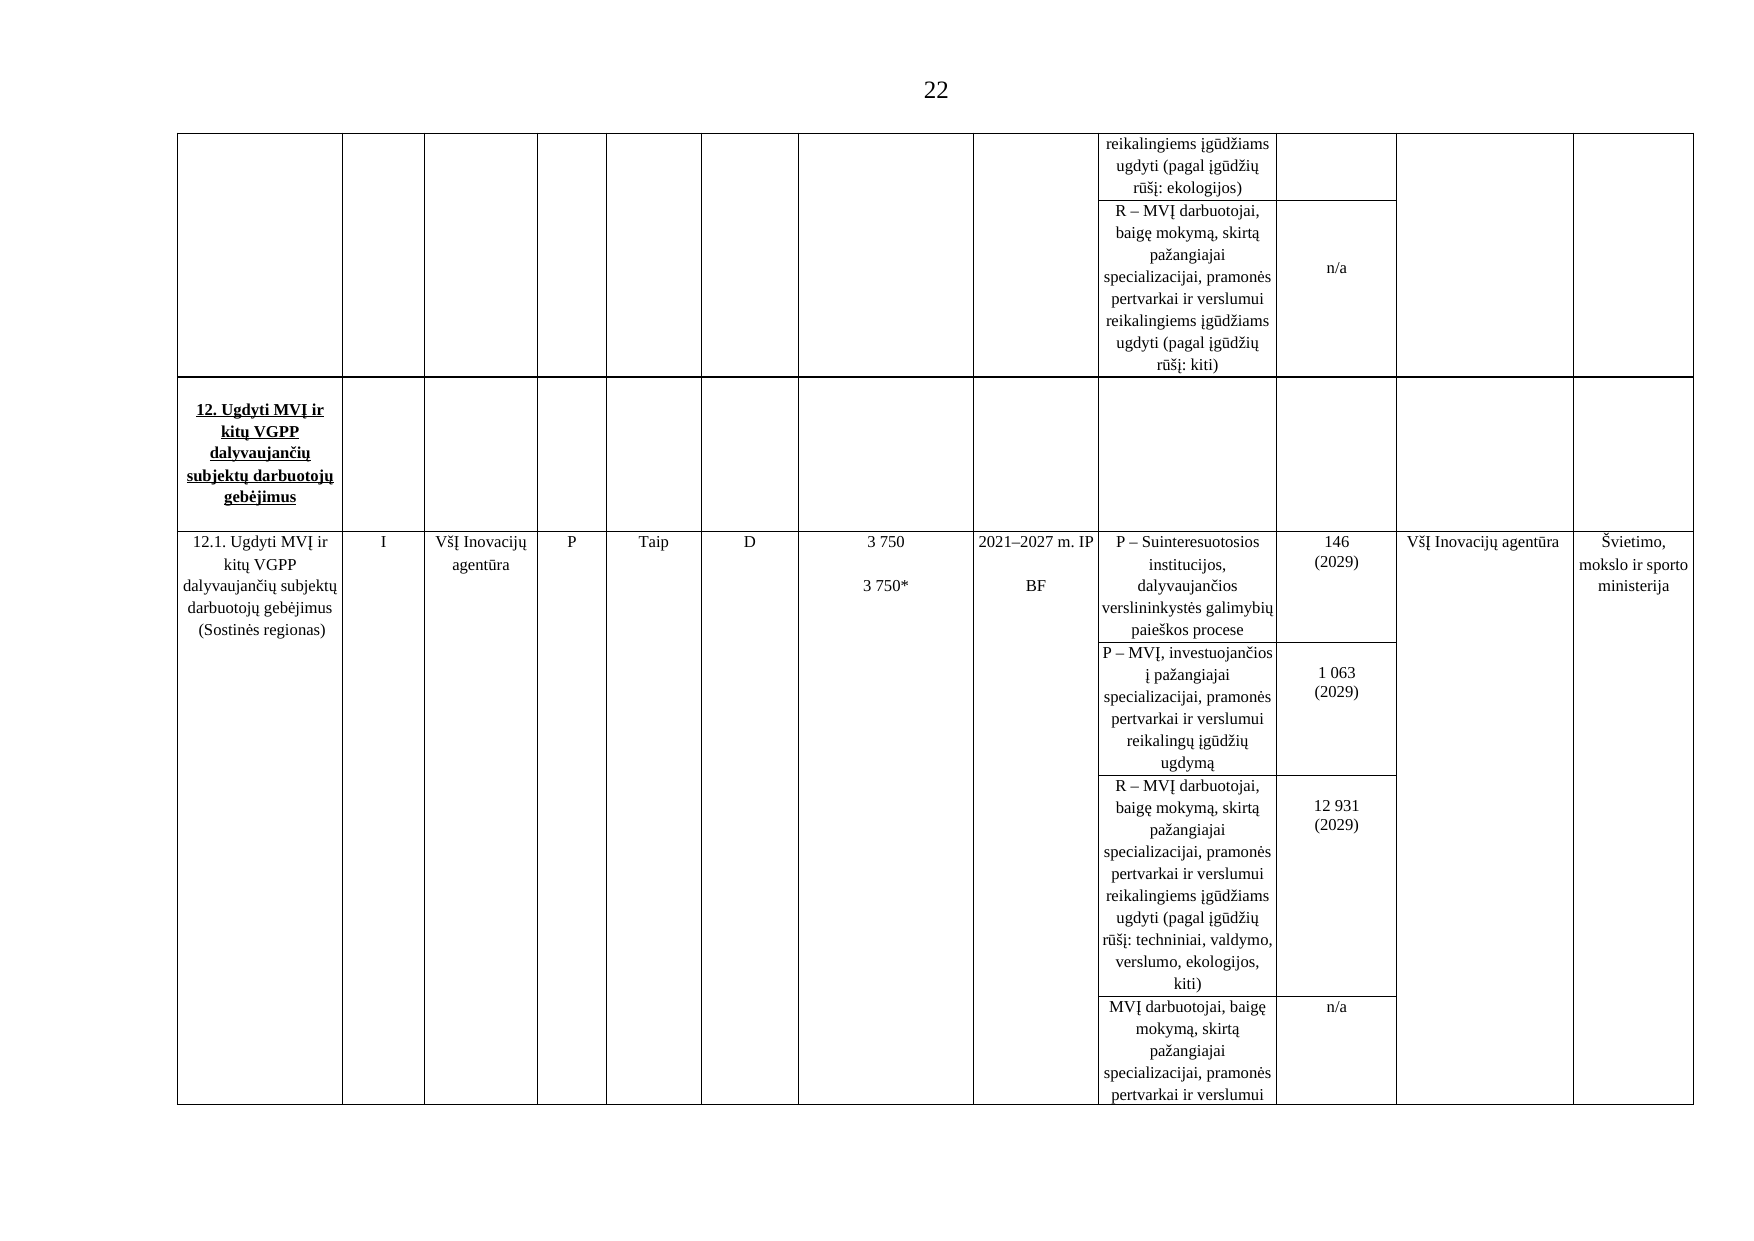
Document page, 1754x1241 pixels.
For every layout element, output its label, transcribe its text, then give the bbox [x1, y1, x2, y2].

table_cell 12. Ugdyti MVĮ ir kitų VGPP dalyvaujančių subjektų darbuotojų gebėjimus [178, 378, 342, 531]
table_cell [799, 378, 973, 531]
table_cell [702, 378, 798, 531]
table_cell [1277, 134, 1396, 199]
table_cell 146 (2029) [1277, 532, 1396, 642]
table_cell [538, 134, 606, 376]
table_cell [343, 378, 424, 531]
table_cell VšĮ Inovacijų agentūra [425, 532, 537, 1104]
table_cell [1397, 134, 1573, 376]
table_cell 3 750 3 750* [799, 532, 973, 1104]
table_cell I [343, 532, 424, 1104]
table_cell 12 931 (2029) [1277, 776, 1396, 996]
table_cell [425, 378, 537, 531]
table_cell [343, 134, 424, 376]
table_cell R – MVĮ darbuotojai, baigę mokymą, skirtą pažangiajai specializacijai, pramonės pertvarkai ir verslumui reikalingiems įgūdžiams ugdyti (pagal įgūdžių rūšį: techniniai, valdymo, verslumo, ekologijos, kiti) [1099, 776, 1276, 996]
table_cell [607, 134, 701, 376]
table_cell R – MVĮ darbuotojai, baigę mokymą, skirtą pažangiajai specializacijai, pramonės pertvarkai ir verslumui reikalingiems įgūdžiams ugdyti (pagal įgūdžių rūšį: kiti) [1099, 201, 1276, 376]
table_cell MVĮ darbuotojai, baigę mokymą, skirtą pažangiajai specializacijai, pramonės pertvarkai ir verslumui [1099, 997, 1276, 1104]
table_cell Švietimo, mokslo ir sporto ministerija [1574, 532, 1693, 1104]
table_cell [799, 134, 973, 376]
table_cell [974, 378, 1098, 531]
table_cell [1277, 378, 1396, 531]
table_cell [1574, 134, 1693, 376]
table_cell [1397, 378, 1573, 531]
table_cell P [538, 532, 606, 1104]
table_cell [538, 378, 606, 531]
table_cell P – MVĮ, investuojančios į pažangiajai specializacijai, pramonės pertvarkai ir verslumui reikalingų įgūdžių ugdymą [1099, 643, 1276, 775]
table_cell Taip [607, 532, 701, 1104]
table_cell [974, 134, 1098, 376]
table_cell [1574, 378, 1693, 531]
table_cell 2021–2027 m. IP BF [974, 532, 1098, 1104]
table_cell n/a [1277, 997, 1396, 1104]
table_cell [1099, 378, 1276, 531]
table_cell [702, 134, 798, 376]
table_cell 12.1. Ugdyti MVĮ ir kitų VGPP dalyvaujančių subjektų darbuotojų gebėjimus (Sostinės regionas) [178, 532, 342, 1104]
table_cell VšĮ Inovacijų agentūra [1397, 532, 1573, 1104]
table_cell n/a [1277, 201, 1396, 376]
table_cell [425, 134, 537, 376]
table_cell 1 063 (2029) [1277, 643, 1396, 775]
table_cell reikalingiems įgūdžiams ugdyti (pagal įgūdžių rūšį: ekologijos) [1099, 134, 1276, 199]
table_cell D [702, 532, 798, 1104]
table_cell [178, 134, 342, 376]
table_cell P – Suinteresuotosios institucijos, dalyvaujančios verslininkystės galimybių paieškos procese [1099, 532, 1276, 642]
table_cell [607, 378, 701, 531]
